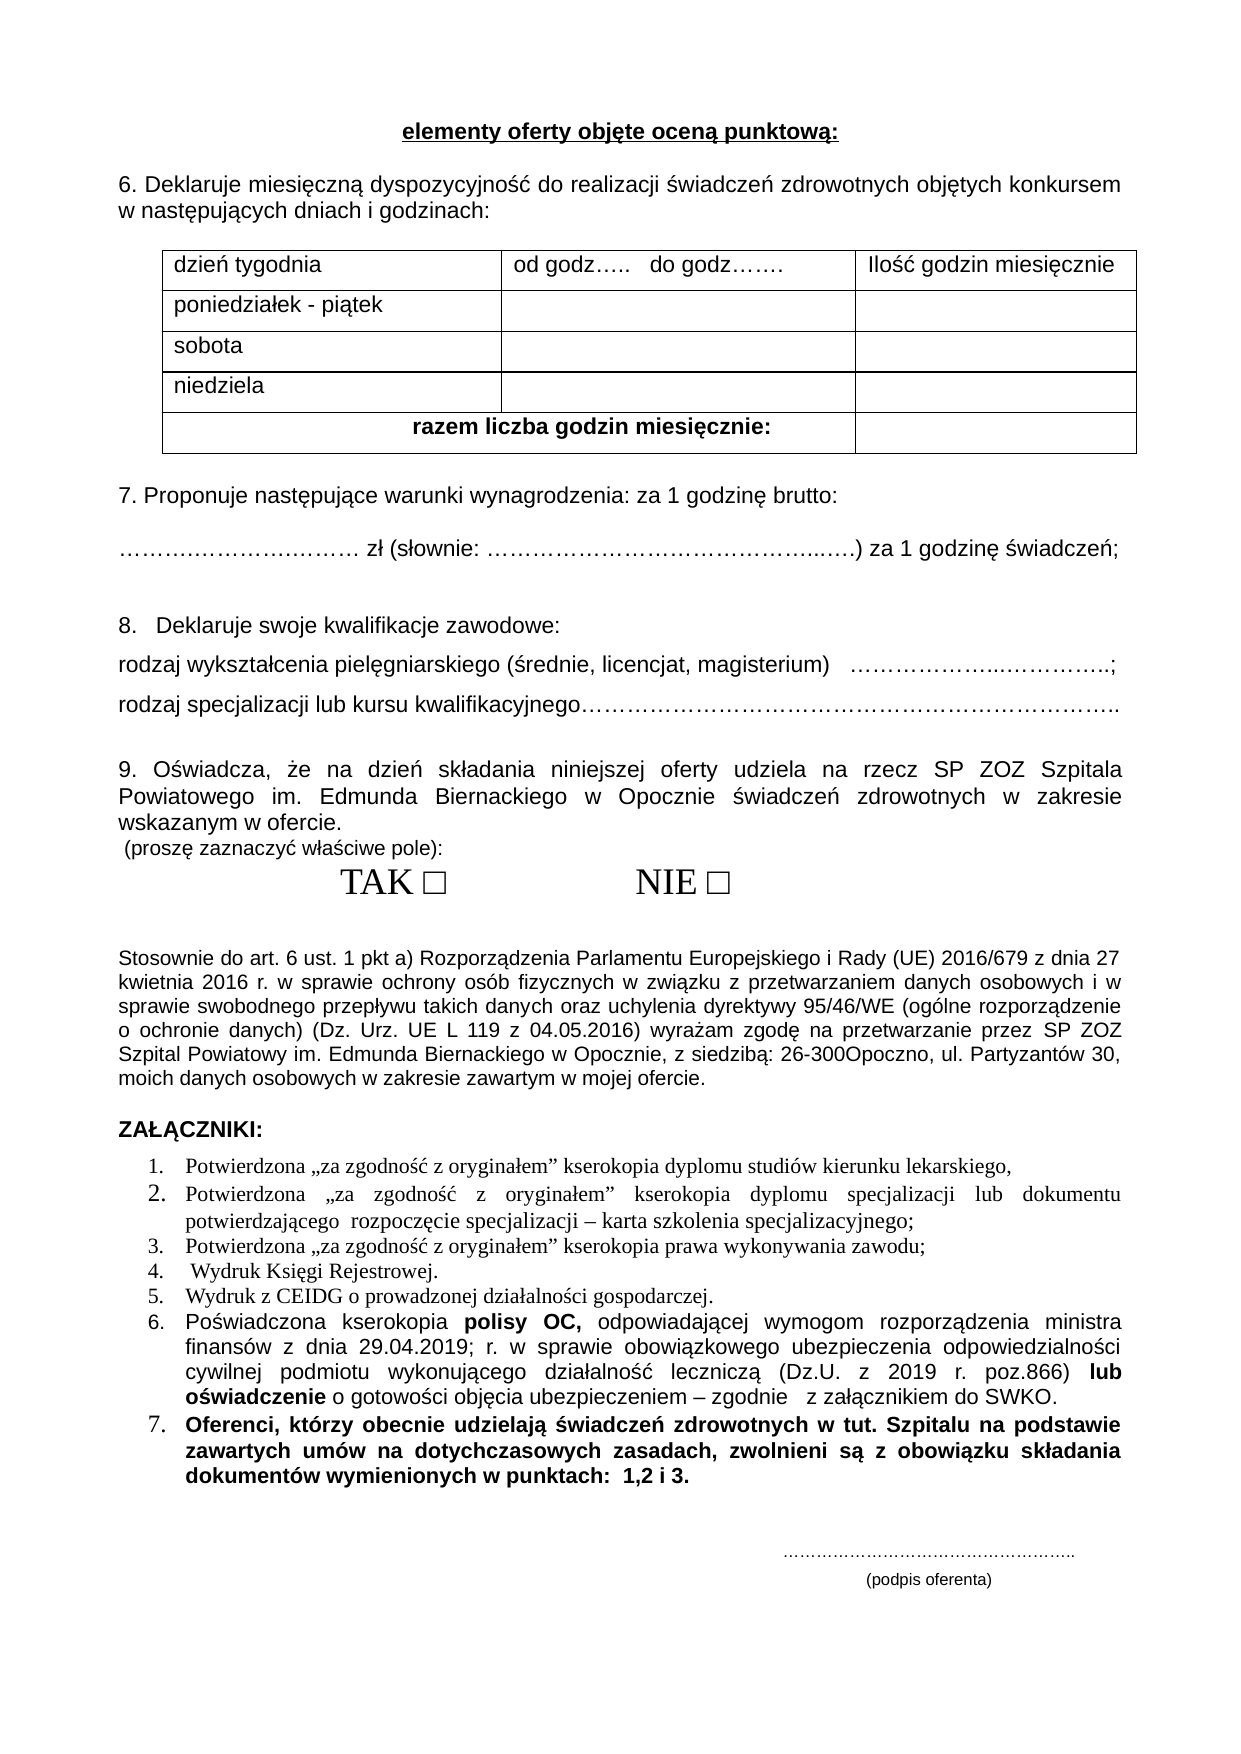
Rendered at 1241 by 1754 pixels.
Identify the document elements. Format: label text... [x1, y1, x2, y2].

table_cell [856, 291, 1136, 331]
list Wydruk Księgi Rejestrowej. [148, 1258, 1122, 1283]
table_cell [502, 332, 855, 371]
list Potwierdzona „za zgodność z oryginałem” kserokopia dyplomu studiów kierunku lekarskiego, [148, 1153, 1122, 1178]
table_header od godz….. do godz……. [502, 251, 855, 290]
text (proszę zaznaczyć właściwe pole): [118, 836, 1122, 859]
text Stosownie do art. 6 ust. 1 pkt a) Rozporządzenia Parlamentu Europejskiego i Rady (UE) 2016/679 z dnia 27 kwietnia 2016 r. w sprawie ochrony osób fizycznych w związku z przetwarzaniem danych osobowych i w sprawie swobodnego przepływu takich danych oraz uchylenia dyrektywy 95/46/WE (ogólne rozporządzenie o ochronie danych) (Dz. Urz. UE L 119 z 04.05.2016) wyrażam zgodę na przetwarzanie przez SP ZOZ Szpital Powiatowy im. Edmunda Biernackiego w Opocznie, z siedzibą: 26-300Opoczno, ul. Partyzantów 30, moich danych osobowych w zakresie zawartym w mojej ofercie. [118, 946, 1122, 1089]
text 8. Deklaruje swoje kwalifikacje zawodowe: [118, 612, 1122, 638]
text ZAŁĄCZNIKI: [118, 1116, 1122, 1142]
table_cell [502, 373, 855, 412]
text ……….………….……… zł (słownie: ……………………………………...….) za 1 godzinę świadczeń; [118, 535, 1122, 561]
text 7. Proponuje następujące warunki wynagrodzenia: za 1 godzinę brutto: [118, 482, 1122, 509]
text …………………………………………….. [413, 1541, 1122, 1561]
text rodzaj wykształcenia pielęgniarskiego (średnie, licencjat, magisterium) ………………...…………..; [118, 651, 1122, 677]
text (podpis oferenta) [413, 1570, 1122, 1589]
table_cell razem liczba godzin miesięcznie: [163, 413, 855, 452]
table_cell [856, 373, 1136, 412]
table_cell poniedziałek - piątek [163, 291, 501, 331]
text 9. Oświadcza, że na dzień składania niniejszej oferty udziela na rzecz SP ZOZ Szpitala Powiatowego im. Edmunda Biernackiego w Opocznie świadczeń zdrowotnych w zakresie wskazanym w ofercie. [118, 756, 1122, 836]
table_cell sobota [163, 332, 501, 371]
text TAK □ NIE □ [118, 859, 1122, 903]
table_cell niedziela [163, 373, 501, 412]
table_header dzień tygodnia [163, 251, 501, 290]
text elementy oferty objęte oceną punktową: [118, 118, 1122, 144]
text rodzaj specjalizacji lub kursu kwalifikacyjnego…………………………………………………………….. [118, 691, 1122, 717]
list Wydruk z CEIDG o prowadzonej działalności gospodarczej. [148, 1283, 1122, 1309]
list Oferenci, którzy obecnie udzielają świadczeń zdrowotnych w tut. Szpitalu na podstawie zawartych umów na dotychczasowych zasadach, zwolnieni są z obowiązku składania dokumentów wymienionych w punktach: 1,2 i 3. [148, 1409, 1122, 1489]
table_cell [856, 413, 1136, 452]
list Potwierdzona „za zgodność z oryginałem” kserokopia prawa wykonywania zawodu; [148, 1233, 1122, 1258]
table_cell [856, 332, 1136, 371]
list Poświadczona kserokopia polisy OC, odpowiadającej wymogom rozporządzenia ministra finansów z dnia 29.04.2019; r. w sprawie obowiązkowego ubezpieczenia odpowiedzialności cywilnej podmiotu wykonującego działalność leczniczą (Dz.U. z 2019 r. poz.866) lub oświadczenie o gotowości objęcia ubezpieczeniem – zgodnie z załącznikiem do SWKO. [148, 1309, 1122, 1409]
list Potwierdzona „za zgodność z oryginałem” kserokopia dyplomu specjalizacji lub dokumentu potwierdzającego rozpoczęcie specjalizacji – karta szkolenia specjalizacyjnego; [148, 1178, 1122, 1233]
table_cell [502, 291, 855, 331]
table_header Ilość godzin miesięcznie [856, 251, 1136, 290]
text 6. Deklaruje miesięczną dyspozycyjność do realizacji świadczeń zdrowotnych objętych konkursem w następujących dniach i godzinach: [118, 171, 1122, 223]
